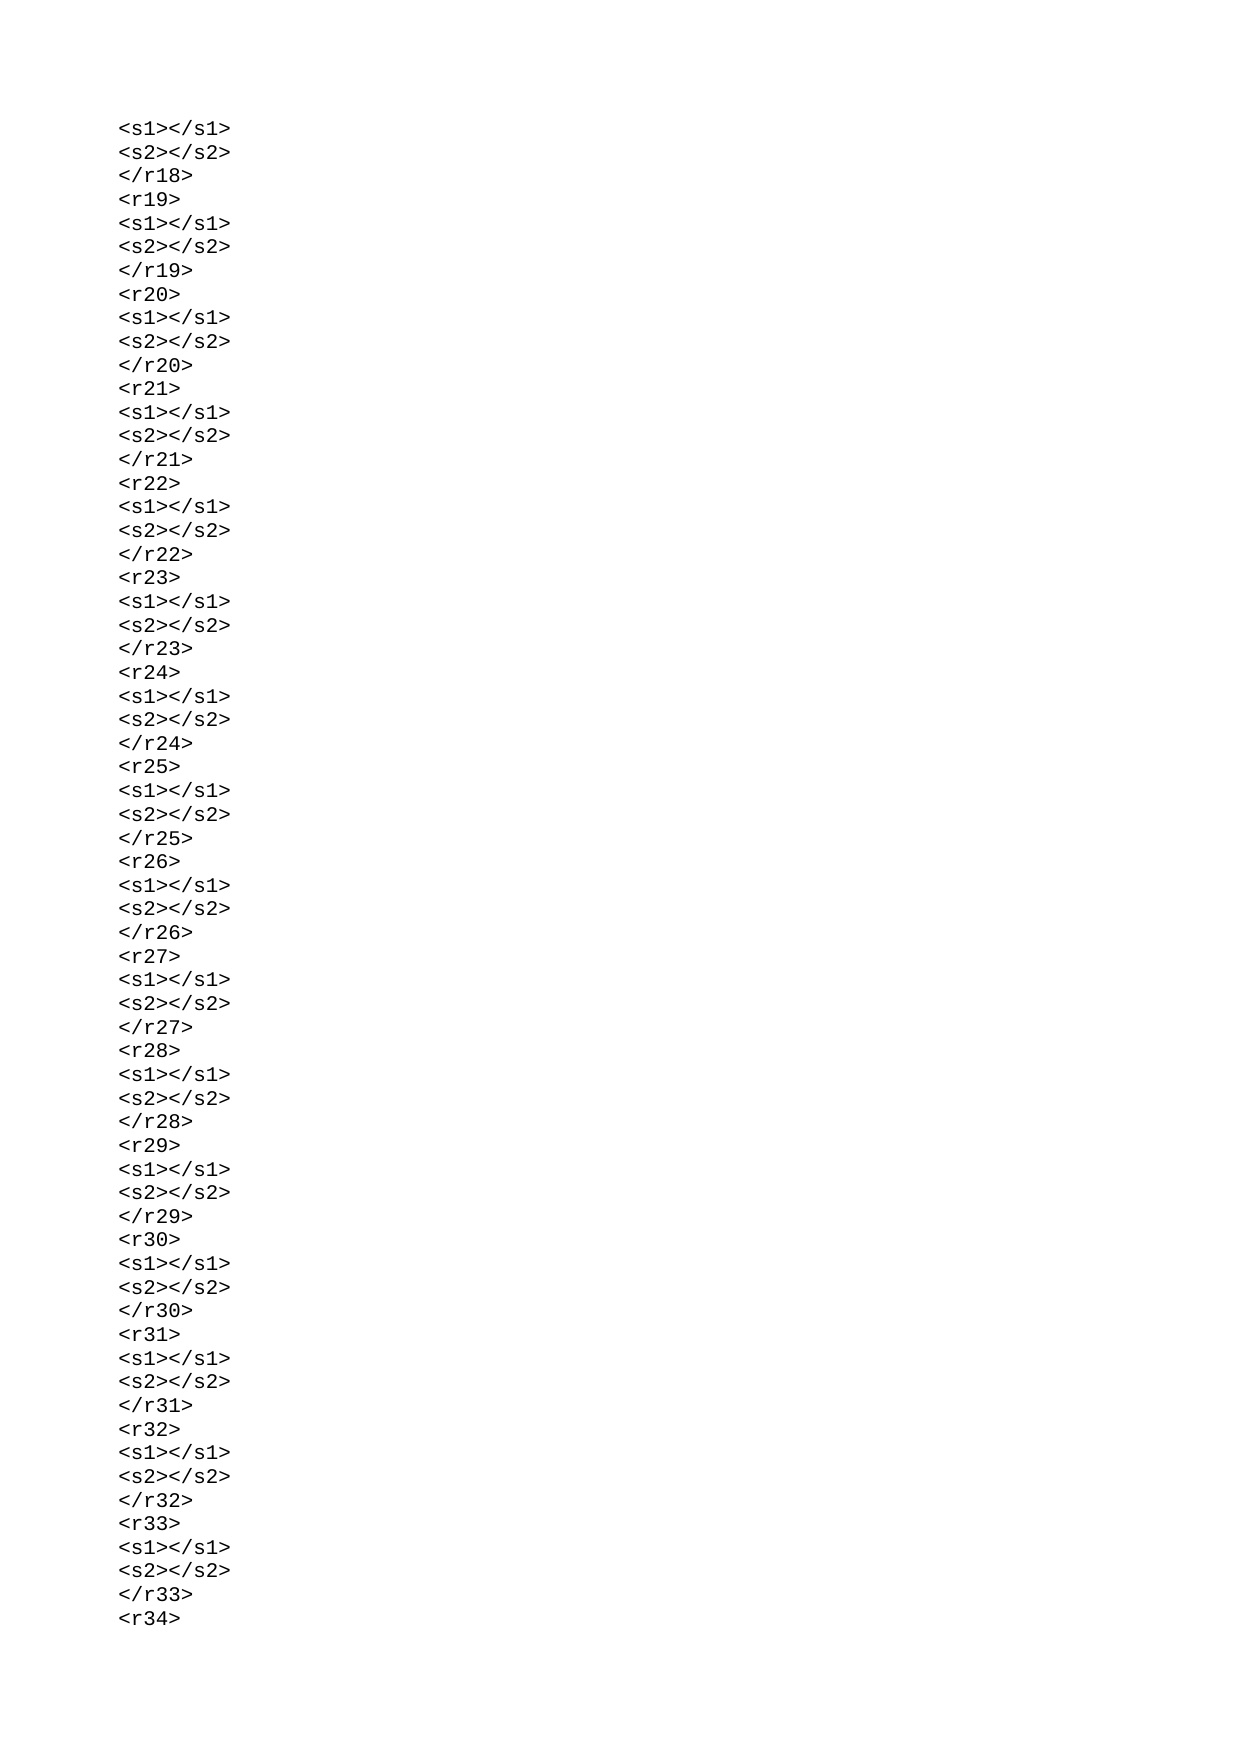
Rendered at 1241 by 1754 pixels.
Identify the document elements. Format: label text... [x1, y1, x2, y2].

text <r32> [118, 1419, 1122, 1442]
text <s1></s1> [118, 1537, 1122, 1561]
text </r33> [118, 1584, 1122, 1608]
text <s1></s1> [118, 1253, 1122, 1277]
text </r26> [118, 922, 1122, 946]
text <r27> [118, 946, 1122, 969]
text <s2></s2> [118, 1088, 1122, 1111]
text <s2></s2> [118, 615, 1122, 638]
text <r30> [118, 1229, 1122, 1253]
text <s2></s2> [118, 142, 1122, 165]
text <r23> [118, 567, 1122, 591]
text <s2></s2> [118, 331, 1122, 354]
text <s1></s1> [118, 1442, 1122, 1466]
text <r25> [118, 757, 1122, 780]
text <s2></s2> [118, 520, 1122, 544]
text <r26> [118, 851, 1122, 875]
text <r29> [118, 1135, 1122, 1158]
text <r31> [118, 1324, 1122, 1348]
text <s1></s1> [118, 591, 1122, 615]
text <s1></s1> [118, 969, 1122, 993]
text <s2></s2> [118, 898, 1122, 922]
text </r19> [118, 260, 1122, 284]
text <s2></s2> [118, 236, 1122, 260]
text <s1></s1> [118, 875, 1122, 898]
text <r20> [118, 284, 1122, 307]
text <s2></s2> [118, 1277, 1122, 1300]
text <s1></s1> [118, 780, 1122, 804]
text <r33> [118, 1513, 1122, 1537]
text <s2></s2> [118, 804, 1122, 827]
text </r24> [118, 733, 1122, 757]
text </r32> [118, 1489, 1122, 1513]
text <s2></s2> [118, 1371, 1122, 1395]
text <s2></s2> [118, 709, 1122, 733]
text <r34> [118, 1608, 1122, 1631]
text <s1></s1> [118, 213, 1122, 236]
text <r21> [118, 378, 1122, 402]
text </r25> [118, 827, 1122, 851]
text <s1></s1> [118, 1064, 1122, 1088]
text <s1></s1> [118, 118, 1122, 142]
text </r18> [118, 165, 1122, 189]
text <s1></s1> [118, 402, 1122, 426]
text </r31> [118, 1395, 1122, 1419]
text </r27> [118, 1017, 1122, 1040]
text <s1></s1> [118, 307, 1122, 331]
text <s2></s2> [118, 1466, 1122, 1489]
text </r23> [118, 638, 1122, 662]
text <s1></s1> [118, 1348, 1122, 1371]
text <s1></s1> [118, 686, 1122, 709]
text </r29> [118, 1206, 1122, 1229]
text </r30> [118, 1300, 1122, 1324]
text </r28> [118, 1111, 1122, 1135]
text <r19> [118, 189, 1122, 213]
text <s2></s2> [118, 426, 1122, 449]
text </r22> [118, 544, 1122, 567]
text <s2></s2> [118, 993, 1122, 1017]
text <s1></s1> [118, 1158, 1122, 1182]
text <s2></s2> [118, 1182, 1122, 1206]
text </r20> [118, 354, 1122, 378]
text <r22> [118, 473, 1122, 496]
text <r24> [118, 662, 1122, 686]
text </r21> [118, 449, 1122, 473]
text <s1></s1> [118, 496, 1122, 520]
text <r28> [118, 1040, 1122, 1064]
text <s2></s2> [118, 1561, 1122, 1584]
